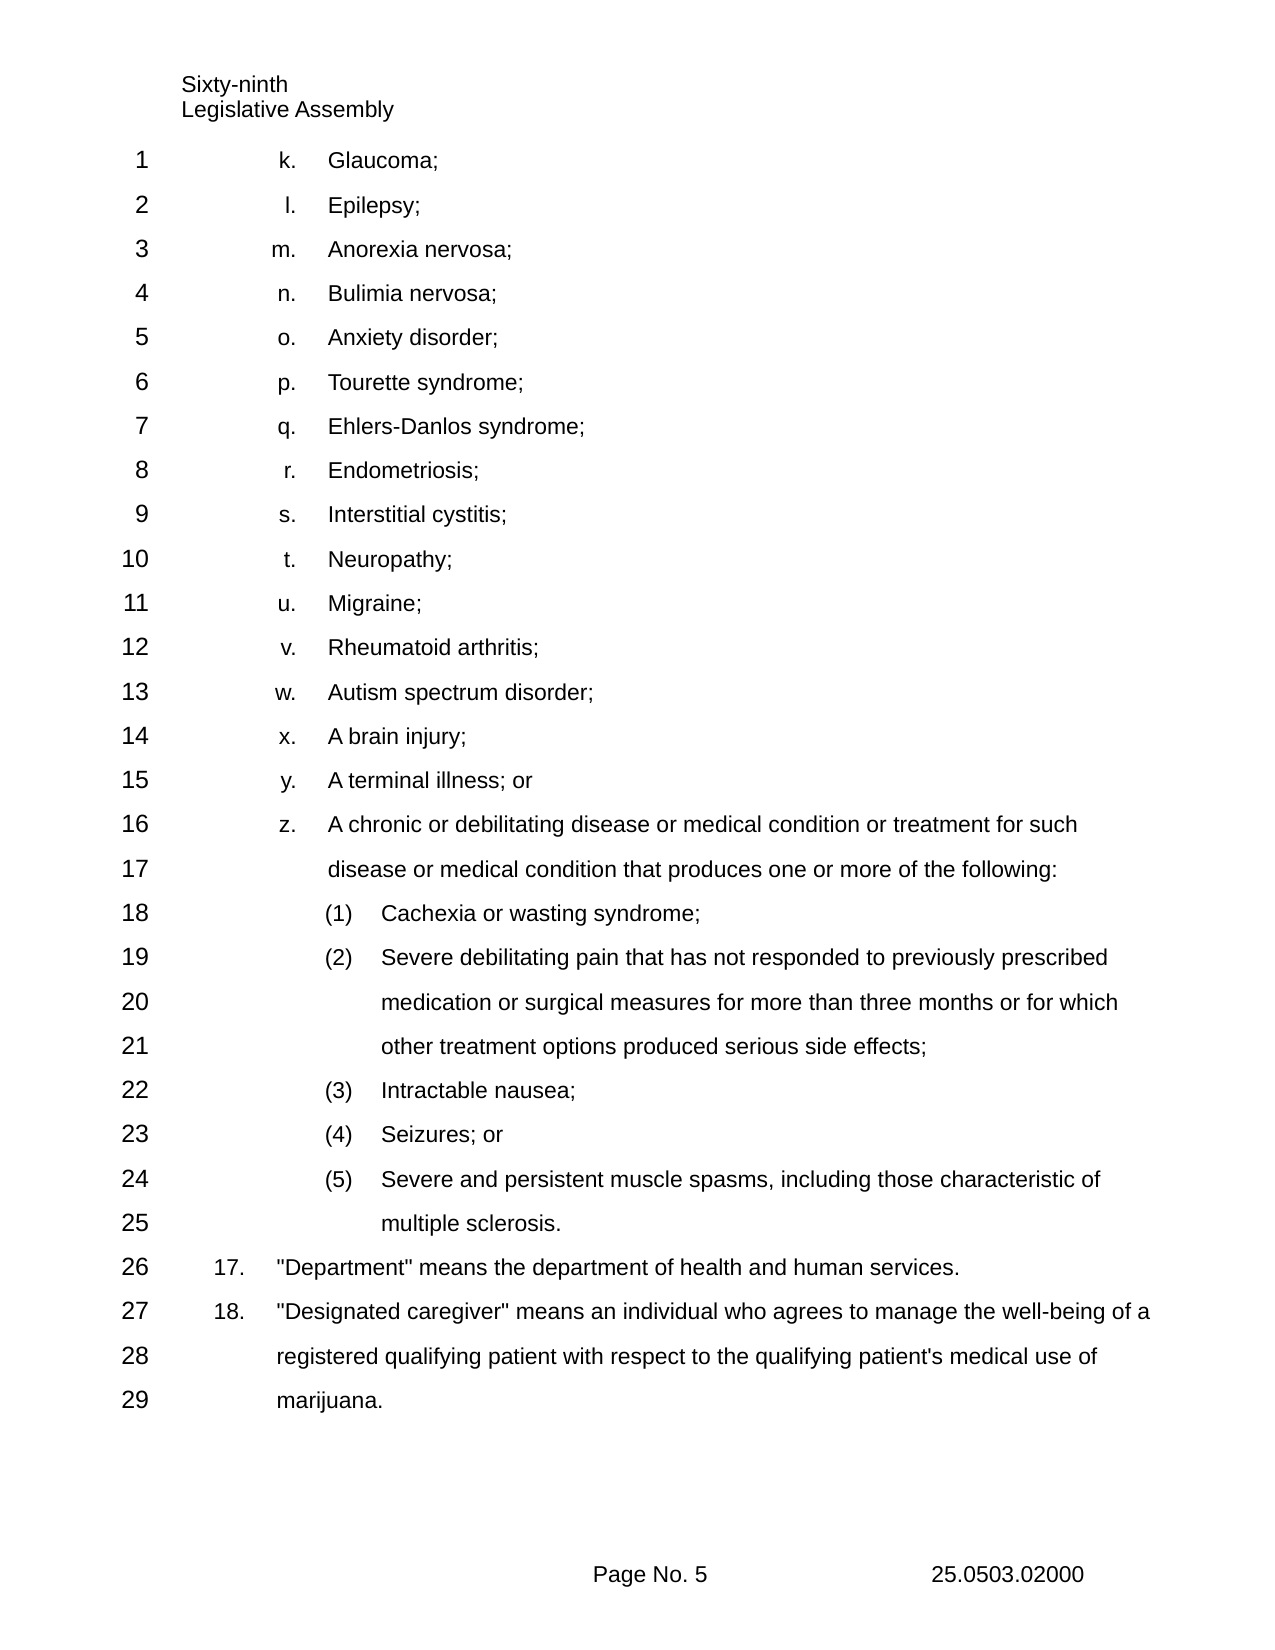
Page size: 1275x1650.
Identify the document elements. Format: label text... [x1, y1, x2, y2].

text w. Autism spectrum disorder; [181, 664, 1154, 709]
text l. Epilepsy; [181, 178, 1154, 222]
text v. Rheumatoid arthritis; [181, 620, 1154, 664]
text m. Anorexia nervosa; [181, 222, 1154, 266]
text 17. "Department" means the department of health and human services. [181, 1240, 1154, 1284]
text (5) Severe and persistent muscle spasms, including those characteristic of multiple sclerosis. [181, 1152, 1154, 1240]
text y. A terminal illness; or [181, 753, 1154, 797]
text x. A brain injury; [181, 709, 1154, 753]
text (1) Cachexia or wasting syndrome; [181, 886, 1154, 930]
text (2) Severe debilitating pain that has not responded to previously prescribed medication or surgical measures for more than three months or for which other treatment options produced serious side effects; [181, 930, 1154, 1063]
text (4) Seizures; or [181, 1107, 1154, 1152]
text k. Glaucoma; [181, 133, 1154, 178]
text (3) Intractable nausea; [181, 1063, 1154, 1107]
text p. Tourette syndrome; [181, 355, 1154, 399]
text 18. "Designated caregiver" means an individual who agrees to manage the well‑being of a registered qualifying patient with respect to the qualifying patient's medical use of marijuana. [181, 1284, 1154, 1417]
text n. Bulimia nervosa; [181, 266, 1154, 310]
text t. Neuropathy; [181, 532, 1154, 576]
text r. Endometriosis; [181, 443, 1154, 487]
text q. Ehlers‑Danlos syndrome; [181, 399, 1154, 443]
text s. Interstitial cystitis; [181, 487, 1154, 532]
text z. A chronic or debilitating disease or medical condition or treatment for such disease or medical condition that produces one or more of the following: [181, 797, 1154, 886]
text o. Anxiety disorder; [181, 310, 1154, 355]
text u. Migraine; [181, 576, 1154, 620]
